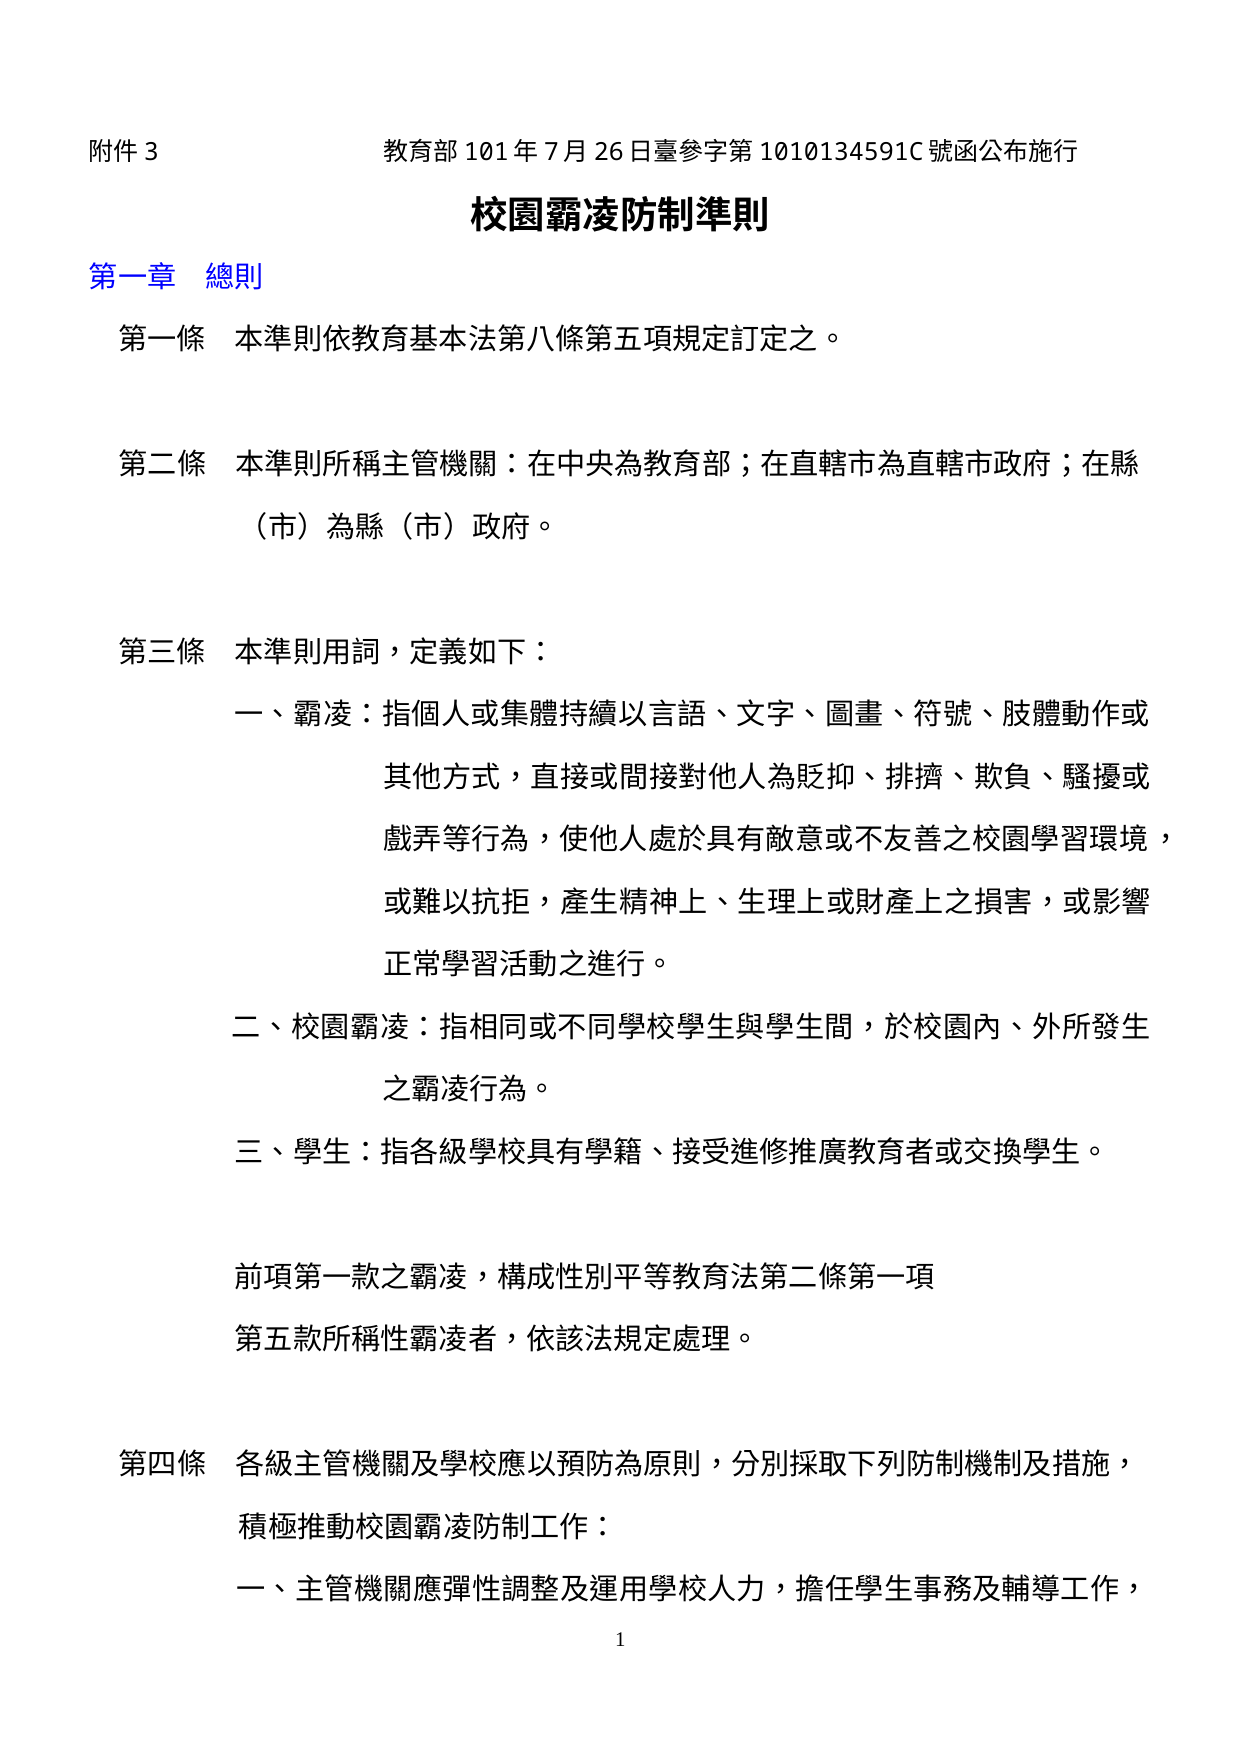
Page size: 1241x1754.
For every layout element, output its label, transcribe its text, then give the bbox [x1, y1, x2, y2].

text 第二條 本準則所稱主管機關：在中央為教育部；在直轄市為直轄市政府；在縣（市）為縣（市）政府。 [118, 420, 1152, 545]
text 附件3 教育部101年7月26日臺參字第1010134591C號函公布施行 [89, 108, 1152, 170]
text 前項第一款之霸凌，構成性別平等教育法第二條第一項 [89, 1233, 1152, 1295]
text 第四條 各級主管機關及學校應以預防為原則，分別採取下列防制機制及措施，積極推動校園霸凌防制工作： [118, 1420, 1152, 1545]
text 一、主管機關應彈性調整及運用學校人力，擔任學生事務及輔導工作， [236, 1545, 1152, 1608]
text 第一章 總則 [89, 233, 1152, 295]
text 第一條 本準則依教育基本法第八條第五項規定訂定之。 [89, 295, 1152, 358]
text 第五款所稱性霸凌者，依該法規定處理。 [89, 1295, 1152, 1358]
text 三、學生：指各級學校具有學籍、接受進修推廣教育者或交換學生。 [89, 1108, 1152, 1170]
text 第三條 本準則用詞，定義如下： [89, 608, 1152, 670]
text 二、校園霸凌：指相同或不同學校學生與學生間，於校園內、外所發生之霸凌行為。 [232, 983, 1152, 1108]
text 一、霸凌：指個人或集體持續以言語、文字、圖畫、符號、肢體動作或其他方式，直接或間接對他人為貶抑、排擠、欺負、騷擾或戲弄等行為，使他人處於具有敵意或不友善之校園學習環境，或難以抗拒，產生精神上、生理上或財產上之損害，或影響正常學習活動之進行。 [234, 670, 1152, 983]
text 校園霸凌防制準則 [89, 170, 1152, 233]
